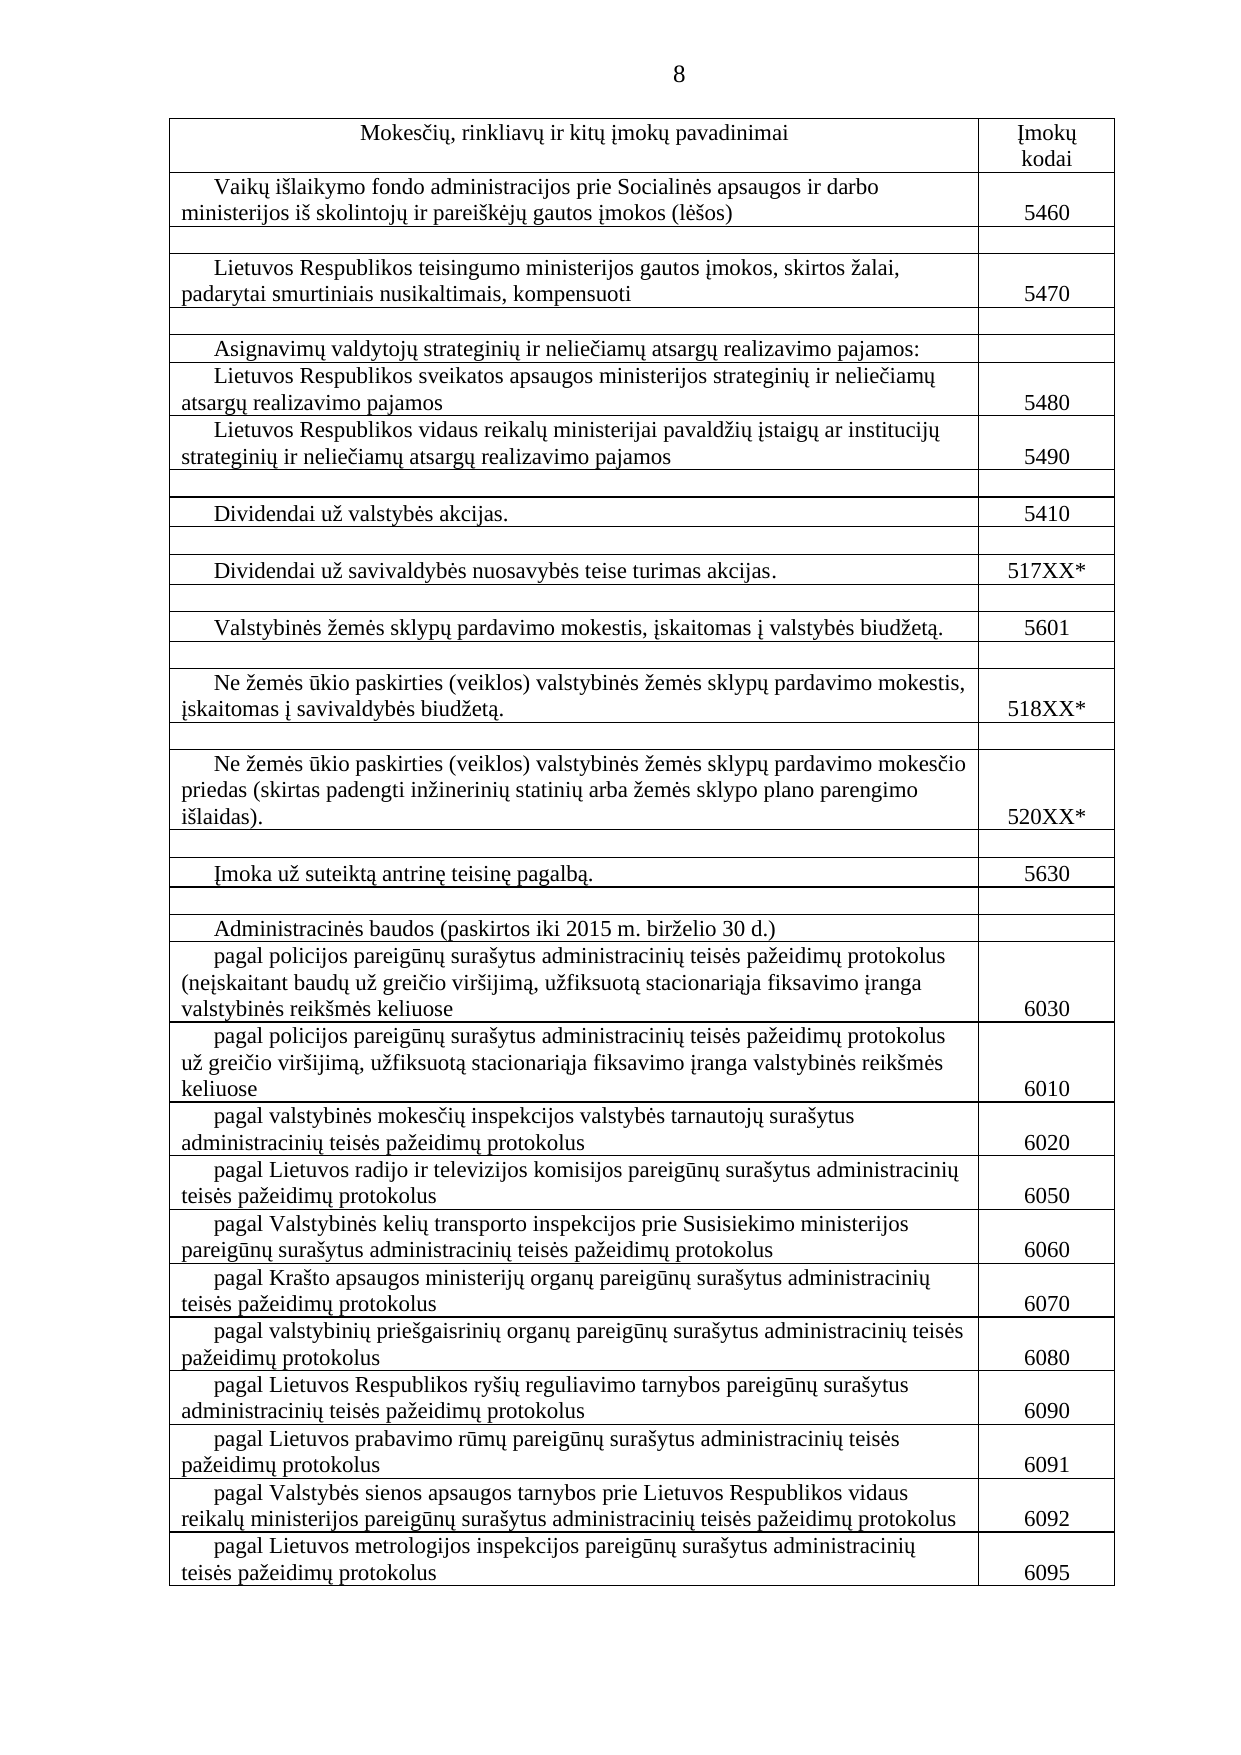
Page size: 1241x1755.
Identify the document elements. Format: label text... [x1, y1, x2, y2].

table_cell pagal policijos pareigūnų surašytus administracinių teisės pažeidimų protokolus (neįskaitant baudų už greičio viršijimą, užfiksuotą stacionariąja fiksavimo įranga valstybinės reikšmės keliuose [170, 942, 978, 1021]
table_cell [1115, 469, 1126, 496]
table_cell Administracinės baudos (paskirtos iki 2015 m. birželio 30 d.) [170, 915, 978, 941]
table_cell 5480 [979, 363, 1114, 415]
table_cell [1115, 362, 1126, 415]
table_cell 6050 [979, 1156, 1114, 1209]
table_cell [1115, 1316, 1126, 1370]
table_cell [979, 888, 1114, 914]
table_cell [170, 227, 978, 253]
table_cell [1115, 415, 1126, 469]
table_cell Lietuvos Respublikos teisingumo ministerijos gautos įmokos, skirtos žalai, padarytai smurtiniais nusikaltimais, kompensuoti [170, 254, 978, 307]
table_cell [1115, 1021, 1126, 1101]
table_cell Vaikų išlaikymo fondo administracijos prie Socialinės apsaugos ir darbo ministerijos iš skolintojų ir pareiškėjų gautos įmokos (lėšos) [170, 173, 978, 226]
table_cell [1115, 722, 1126, 749]
table_cell [170, 470, 978, 496]
table_cell Įmoka už suteiktą antrinę teisinę pagalbą. [170, 858, 978, 886]
table_cell 6020 [979, 1103, 1114, 1155]
table_cell [1115, 829, 1126, 857]
table_cell [1115, 1209, 1126, 1263]
table_cell [1115, 886, 1126, 914]
table_cell [170, 723, 978, 749]
table_cell pagal policijos pareigūnų surašytus administracinių teisės pažeidimų protokolus už greičio viršijimą, užfiksuotą stacionariąja fiksavimo įranga valstybinės reikšmės keliuose [170, 1023, 978, 1101]
table_cell [170, 830, 978, 857]
table_cell [1115, 668, 1126, 722]
table_cell 6060 [979, 1210, 1114, 1263]
table_cell [979, 308, 1114, 334]
table_cell pagal Lietuvos radijo ir televizijos komisijos pareigūnų surašytus administracinių teisės pažeidimų protokolus [170, 1156, 978, 1209]
table_cell [1115, 334, 1126, 362]
table_cell 6092 [979, 1479, 1114, 1531]
table_cell 5601 [979, 612, 1114, 641]
table_cell Ne žemės ūkio paskirties (veiklos) valstybinės žemės sklypų pardavimo mokestis, įskaitomas į savivaldybės biudžetą. [170, 669, 978, 722]
table_cell [1115, 1424, 1126, 1478]
table_cell [1115, 914, 1126, 941]
table_cell [1115, 307, 1126, 334]
table_cell 5410 [979, 498, 1114, 526]
table_cell 5470 [979, 254, 1114, 307]
table_cell 518XX* [979, 669, 1114, 722]
table_cell pagal Lietuvos Respublikos ryšių reguliavimo tarnybos pareigūnų surašytus administracinių teisės pažeidimų protokolus [170, 1371, 978, 1424]
table_cell [1115, 1155, 1126, 1209]
table_cell [1115, 611, 1126, 641]
table_cell 6080 [979, 1318, 1114, 1370]
table_header Įmokų kodai [979, 119, 1114, 172]
table_cell [1115, 1263, 1126, 1316]
table_cell [1115, 226, 1126, 253]
table_cell Ne žemės ūkio paskirties (veiklos) valstybinės žemės sklypų pardavimo mokesčio priedas (skirtas padengti inžinerinių statinių arba žemės sklypo plano parengimo išlaidas). [170, 750, 978, 829]
table_cell [979, 642, 1114, 668]
table_cell [1115, 941, 1126, 1021]
table_cell 5460 [979, 173, 1114, 226]
table_cell [979, 723, 1114, 749]
table_cell [979, 527, 1114, 554]
table_cell [1115, 641, 1126, 668]
table_cell [170, 527, 978, 554]
table_cell [1115, 749, 1126, 829]
table_cell pagal Lietuvos metrologijos inspekcijos pareigūnų surašytus administracinių teisės pažeidimų protokolus [170, 1533, 978, 1585]
table_cell [1115, 1531, 1126, 1585]
table_cell [170, 308, 978, 334]
table_cell pagal Valstybinės kelių transporto inspekcijos prie Susisiekimo ministerijos pareigūnų surašytus administracinių teisės pažeidimų protokolus [170, 1210, 978, 1263]
table_cell 517XX* [979, 555, 1114, 583]
table_cell [979, 335, 1114, 362]
table_cell pagal Krašto apsaugos ministerijų organų pareigūnų surašytus administracinių teisės pažeidimų protokolus [170, 1264, 978, 1316]
table_cell [170, 585, 978, 611]
table_cell [1115, 857, 1126, 886]
table_cell 6070 [979, 1264, 1114, 1316]
table_cell Dividendai už valstybės akcijas. [170, 498, 978, 526]
table_cell [1115, 526, 1126, 554]
table_cell pagal valstybinių priešgaisrinių organų pareigūnų surašytus administracinių teisės pažeidimų protokolus [170, 1318, 978, 1370]
table_header [1115, 118, 1126, 172]
table_cell [170, 642, 978, 668]
table_cell [170, 888, 978, 914]
table_cell [1115, 1101, 1126, 1155]
table_cell [1115, 496, 1126, 526]
table_cell [979, 915, 1114, 941]
table_cell Valstybinės žemės sklypų pardavimo mokestis, įskaitomas į valstybės biudžetą. [170, 612, 978, 641]
table_cell 6091 [979, 1425, 1114, 1478]
table_cell 6090 [979, 1371, 1114, 1424]
table_cell [979, 830, 1114, 857]
table_cell pagal valstybinės mokesčių inspekcijos valstybės tarnautojų surašytus administracinių teisės pažeidimų protokolus [170, 1103, 978, 1155]
table_cell [1115, 554, 1126, 583]
table_cell [979, 470, 1114, 496]
table_cell 5630 [979, 858, 1114, 886]
table_cell 520XX* [979, 750, 1114, 829]
table_cell 6010 [979, 1023, 1114, 1101]
table_cell Lietuvos Respublikos vidaus reikalų ministerijai pavaldžių įstaigų ar institucijų strateginių ir neliečiamų atsargų realizavimo pajamos [170, 416, 978, 469]
table_cell [1115, 253, 1126, 307]
table_cell [1115, 1370, 1126, 1424]
table_cell [979, 227, 1114, 253]
table_cell 6095 [979, 1533, 1114, 1585]
table_cell Asignavimų valdytojų strateginių ir neliečiamų atsargų realizavimo pajamos: [170, 335, 978, 362]
table_header Mokesčių, rinkliavų ir kitų įmokų pavadinimai [170, 119, 978, 172]
table_cell Lietuvos Respublikos sveikatos apsaugos ministerijos strateginių ir neliečiamų atsargų realizavimo pajamos [170, 363, 978, 415]
table_cell [979, 585, 1114, 611]
table_cell pagal Valstybės sienos apsaugos tarnybos prie Lietuvos Respublikos vidaus reikalų ministerijos pareigūnų surašytus administracinių teisės pažeidimų protokolus [170, 1479, 978, 1531]
table_cell pagal Lietuvos prabavimo rūmų pareigūnų surašytus administracinių teisės pažeidimų protokolus [170, 1425, 978, 1478]
table_cell [1115, 1478, 1126, 1531]
table_cell [1115, 584, 1126, 611]
table_cell [1115, 172, 1126, 226]
table_cell 6030 [979, 942, 1114, 1021]
table_cell Dividendai už savivaldybės nuosavybės teise turimas akcijas. [170, 555, 978, 583]
table_cell 5490 [979, 416, 1114, 469]
